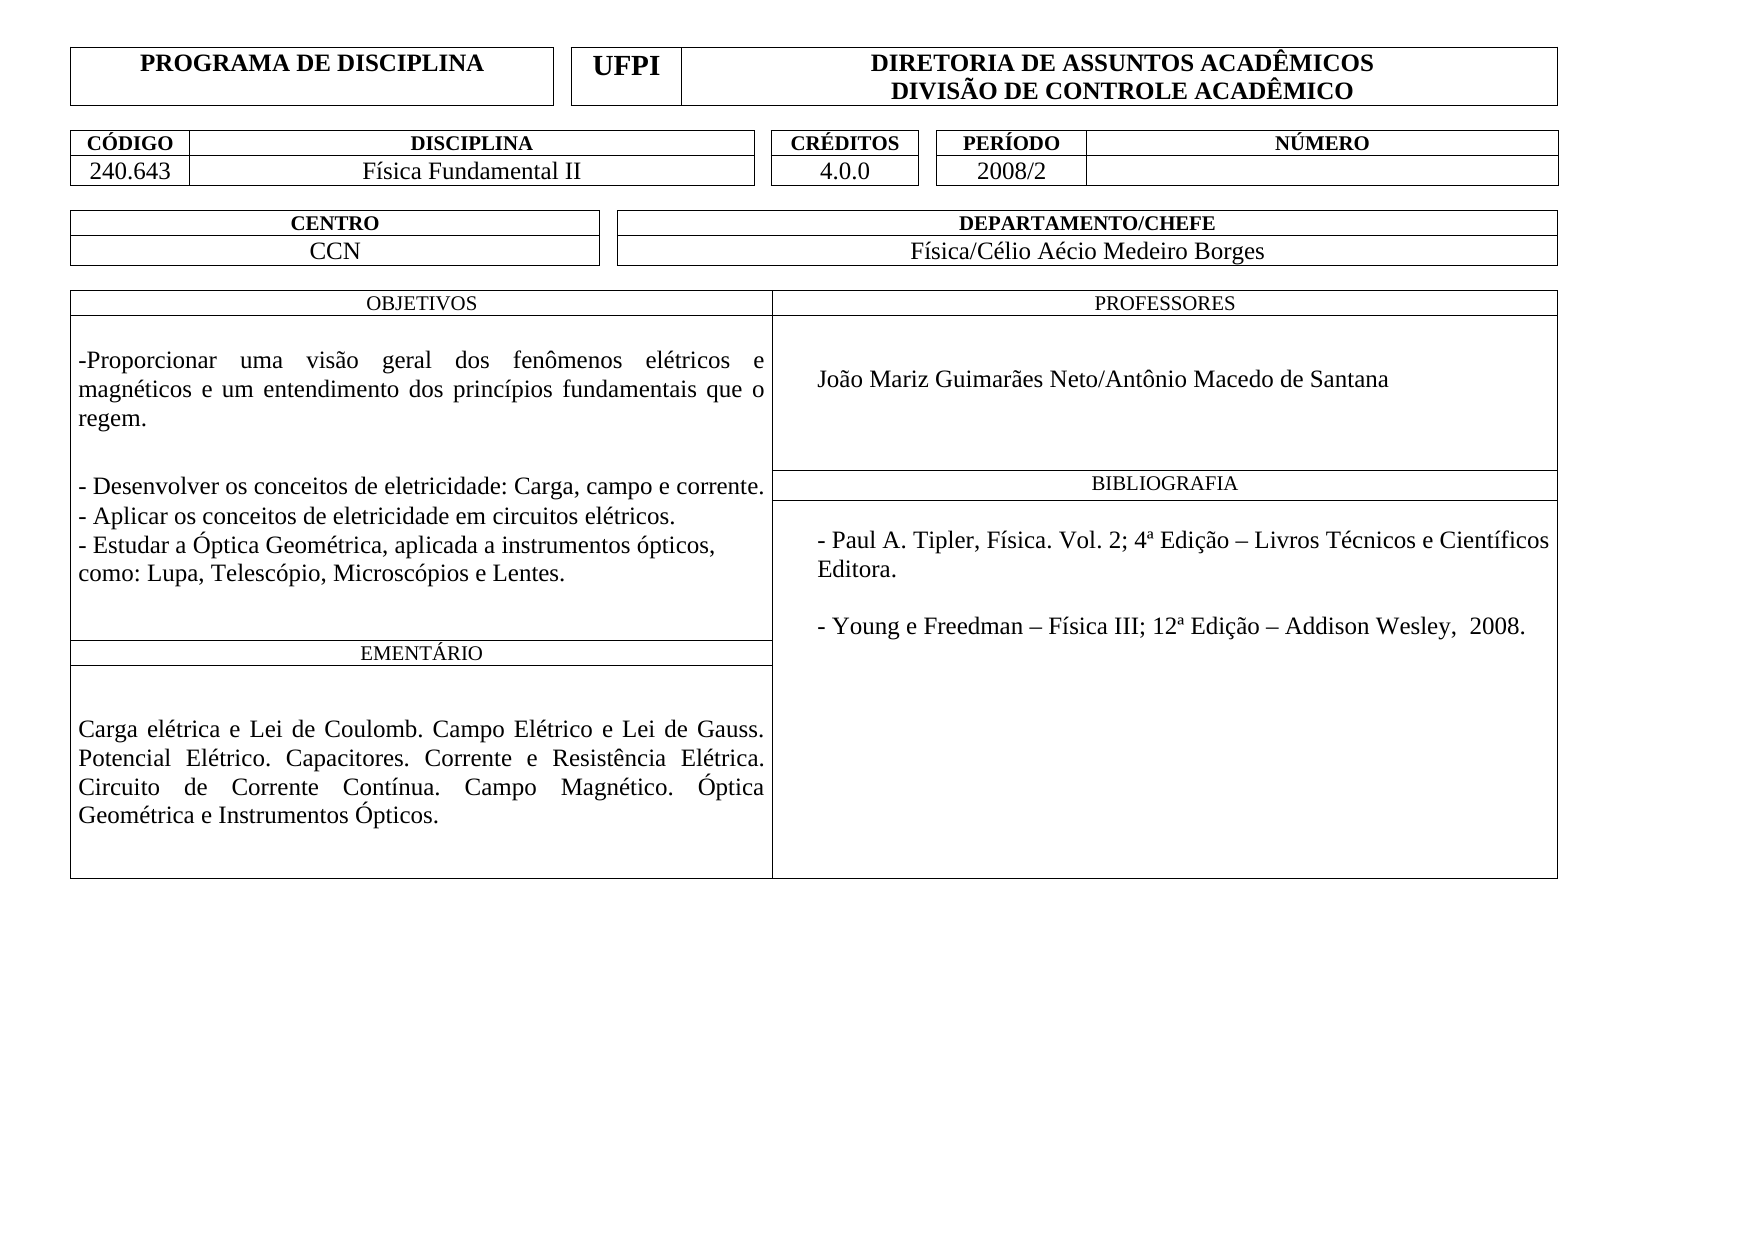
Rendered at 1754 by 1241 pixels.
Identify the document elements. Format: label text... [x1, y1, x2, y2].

table_cell EMENTÁRIO [71, 641, 772, 665]
table_cell [773, 640, 1557, 665]
table_cell Carga elétrica e Lei de Coulomb. Campo Elétrico e Lei de Gauss. Potencial Elétrico. Capacitores. Corrente e Resistência Elétrica. Circuito de Corrente Contínua. Campo Magnético. Óptica Geométrica e Instrumentos Ópticos. [71, 666, 772, 877]
table_header PERÍODO [937, 131, 1086, 155]
table_cell [1087, 156, 1558, 185]
table_cell João Mariz Guimarães Neto/Antônio Macedo de Santana [773, 316, 1557, 470]
table_cell [600, 235, 617, 265]
table_header CÓDIGO [71, 131, 189, 155]
table_header DISCIPLINA [190, 131, 754, 155]
table_header CRÉDITOS [772, 131, 918, 155]
table_cell Física/Célio Aécio Medeiro Borges [618, 236, 1557, 265]
table_header [600, 210, 617, 235]
table_header [554, 47, 571, 105]
table_cell 4.0.0 [772, 156, 918, 185]
table_cell [755, 155, 771, 185]
table_header DIRETORIA DE ASSUNTOS ACADÊMICOS DIVISÃO DE CONTROLE ACADÊMICO [682, 48, 1557, 105]
table_header [755, 130, 771, 155]
table_cell [919, 155, 936, 185]
table_header PROGRAMA DE DISCIPLINA [71, 48, 553, 105]
table_cell 2008/2 [937, 156, 1086, 185]
table_cell - Paul A. Tipler, Física. Vol. 2; 4ª Edição – Livros Técnicos e Científicos Editora. - Young e Freedman – Física III; 12ª Edição – Addison Wesley, 2008. [773, 501, 1557, 640]
table_header NÚMERO [1087, 131, 1558, 155]
table_header OBJETIVOS [71, 291, 772, 315]
table_cell - Desenvolver os conceitos de eletricidade: Carga, campo e corrente. [71, 470, 772, 500]
table_cell - Aplicar os conceitos de eletricidade em circuitos elétricos. - Estudar a Óptica Geométrica, aplicada a instrumentos ópticos, como: Lupa, Telescópio, Microscópios e Lentes. [71, 500, 772, 640]
table_header PROFESSORES [773, 291, 1557, 315]
table_header UFPI [572, 48, 681, 105]
table_header CENTRO [71, 211, 599, 235]
table_header [919, 130, 936, 155]
table_header DEPARTAMENTO/CHEFE [618, 211, 1557, 235]
table_cell -Proporcionar uma visão geral dos fenômenos elétricos e magnéticos e um entendimento dos princípios fundamentais que o regem. [71, 316, 772, 470]
table_cell CCN [71, 236, 599, 265]
table_cell [773, 665, 1557, 877]
table_cell 240.643 [71, 156, 189, 185]
table_cell Física Fundamental II [190, 156, 754, 185]
table_cell BIBLIOGRAFIA [773, 471, 1557, 500]
